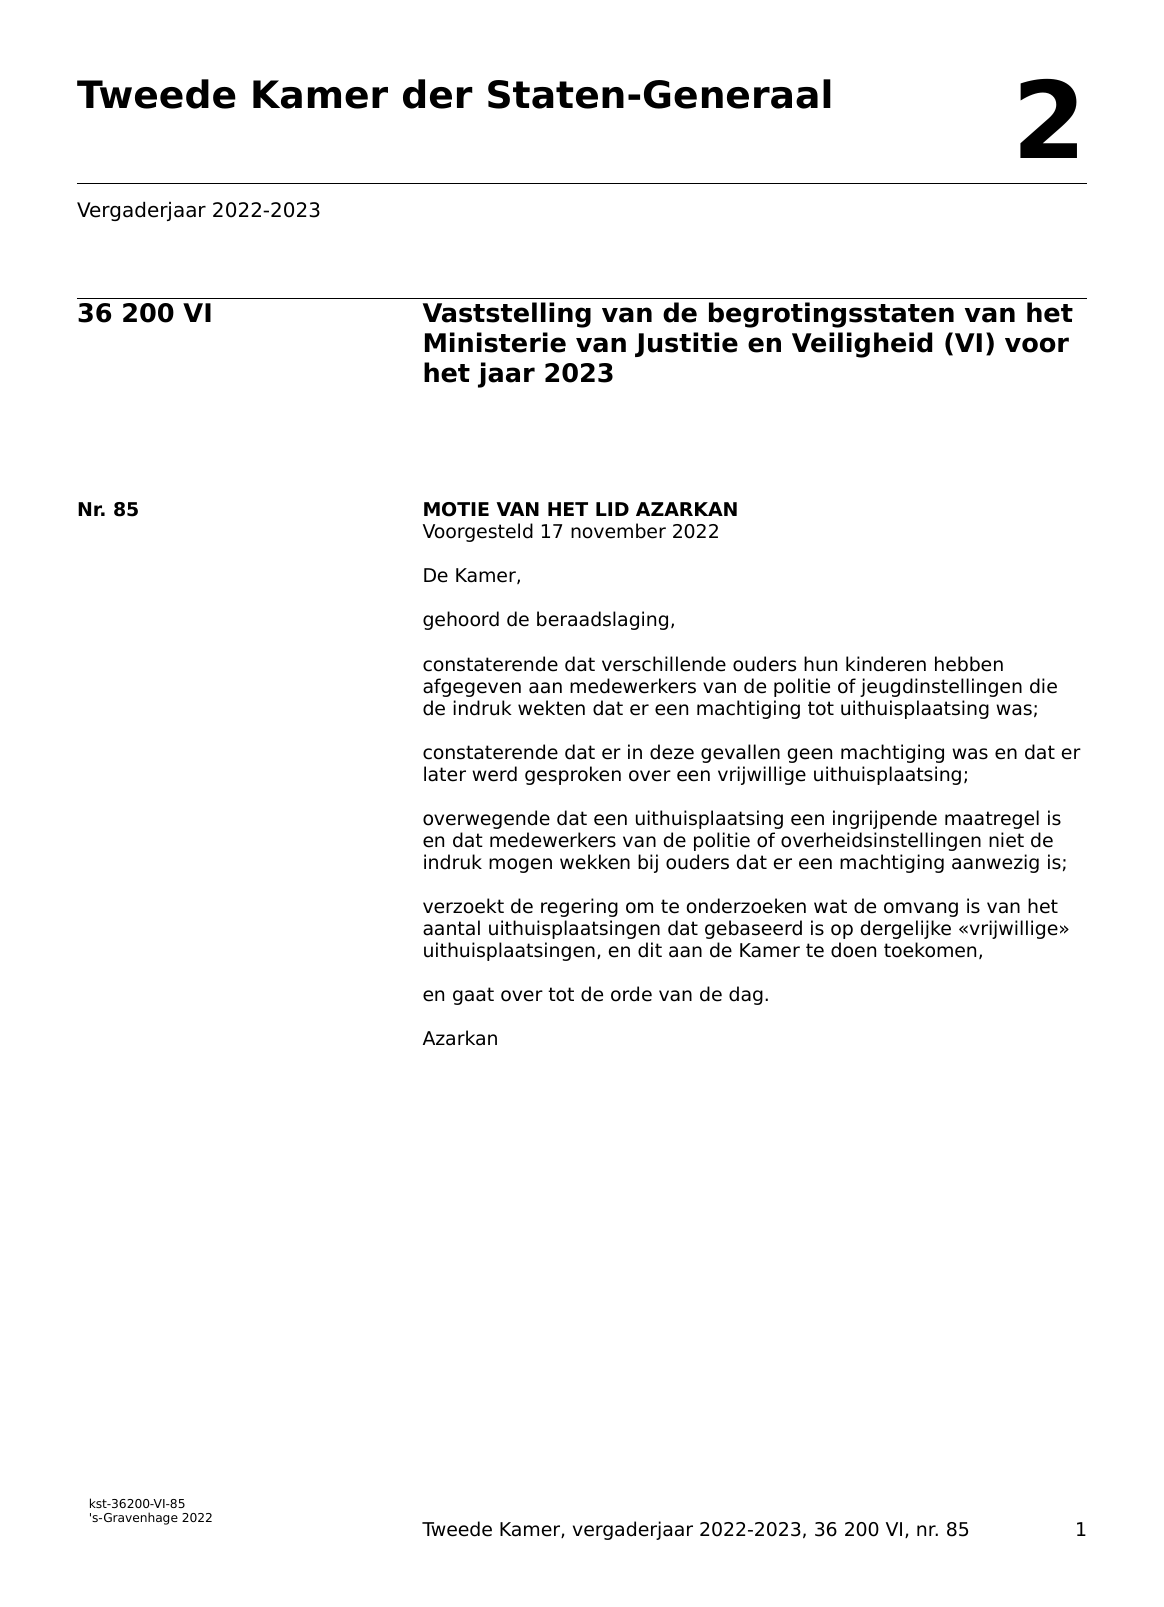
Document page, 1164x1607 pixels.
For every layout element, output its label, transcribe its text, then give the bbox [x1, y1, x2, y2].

text constaterende dat verschillende ouders hun kinderen hebben afgegeven aan medewerkers van de politie of jeugdinstellingen die de indruk wekten dat er een machtiging tot uithuisplaatsing was; [422, 653, 1087, 719]
text Azarkan [422, 1028, 1087, 1050]
text constaterende dat er in deze gevallen geen machtiging was en dat er later werd gesproken over een vrijwillige uithuisplaatsing; [422, 742, 1087, 786]
table_header Tweede Kamer der Staten-Generaal [77, 59, 886, 183]
text 's-Gravenhage 2022 [88, 1511, 323, 1525]
text verzoekt de regering om te onderzoeken wat de omvang is van het aantal uithuisplaatsingen dat gebaseerd is op dergelijke «vrijwillige» uithuisplaatsingen, en dit aan de Kamer te doen toekomen, [422, 896, 1087, 962]
subtitle Nr. 85 MOTIE VAN HET LID AZARKAN [77, 499, 1087, 521]
text kst-36200-VI-85 [88, 1497, 323, 1511]
text De Kamer, [422, 565, 1087, 587]
text gehoord de beraadslaging, [422, 609, 1087, 631]
text overwegende dat een uithuisplaatsing een ingrijpende maatregel is en dat medewerkers van de politie of overheidsinstellingen niet de indruk mogen wekken bij ouders dat er een machtiging aanwezig is; [422, 808, 1087, 874]
table_cell Vergaderjaar 2022-2023 [77, 184, 1087, 298]
text en gaat over tot de orde van de dag. [422, 984, 1087, 1006]
table_header 2 [886, 59, 1087, 183]
text Voorgesteld 17 november 2022 [422, 521, 1087, 543]
subtitle 36 200 VI Vaststelling van de begrotingsstaten van het Ministerie van Justitie en Veiligheid (VI) voor het jaar 2023 [77, 299, 1087, 388]
